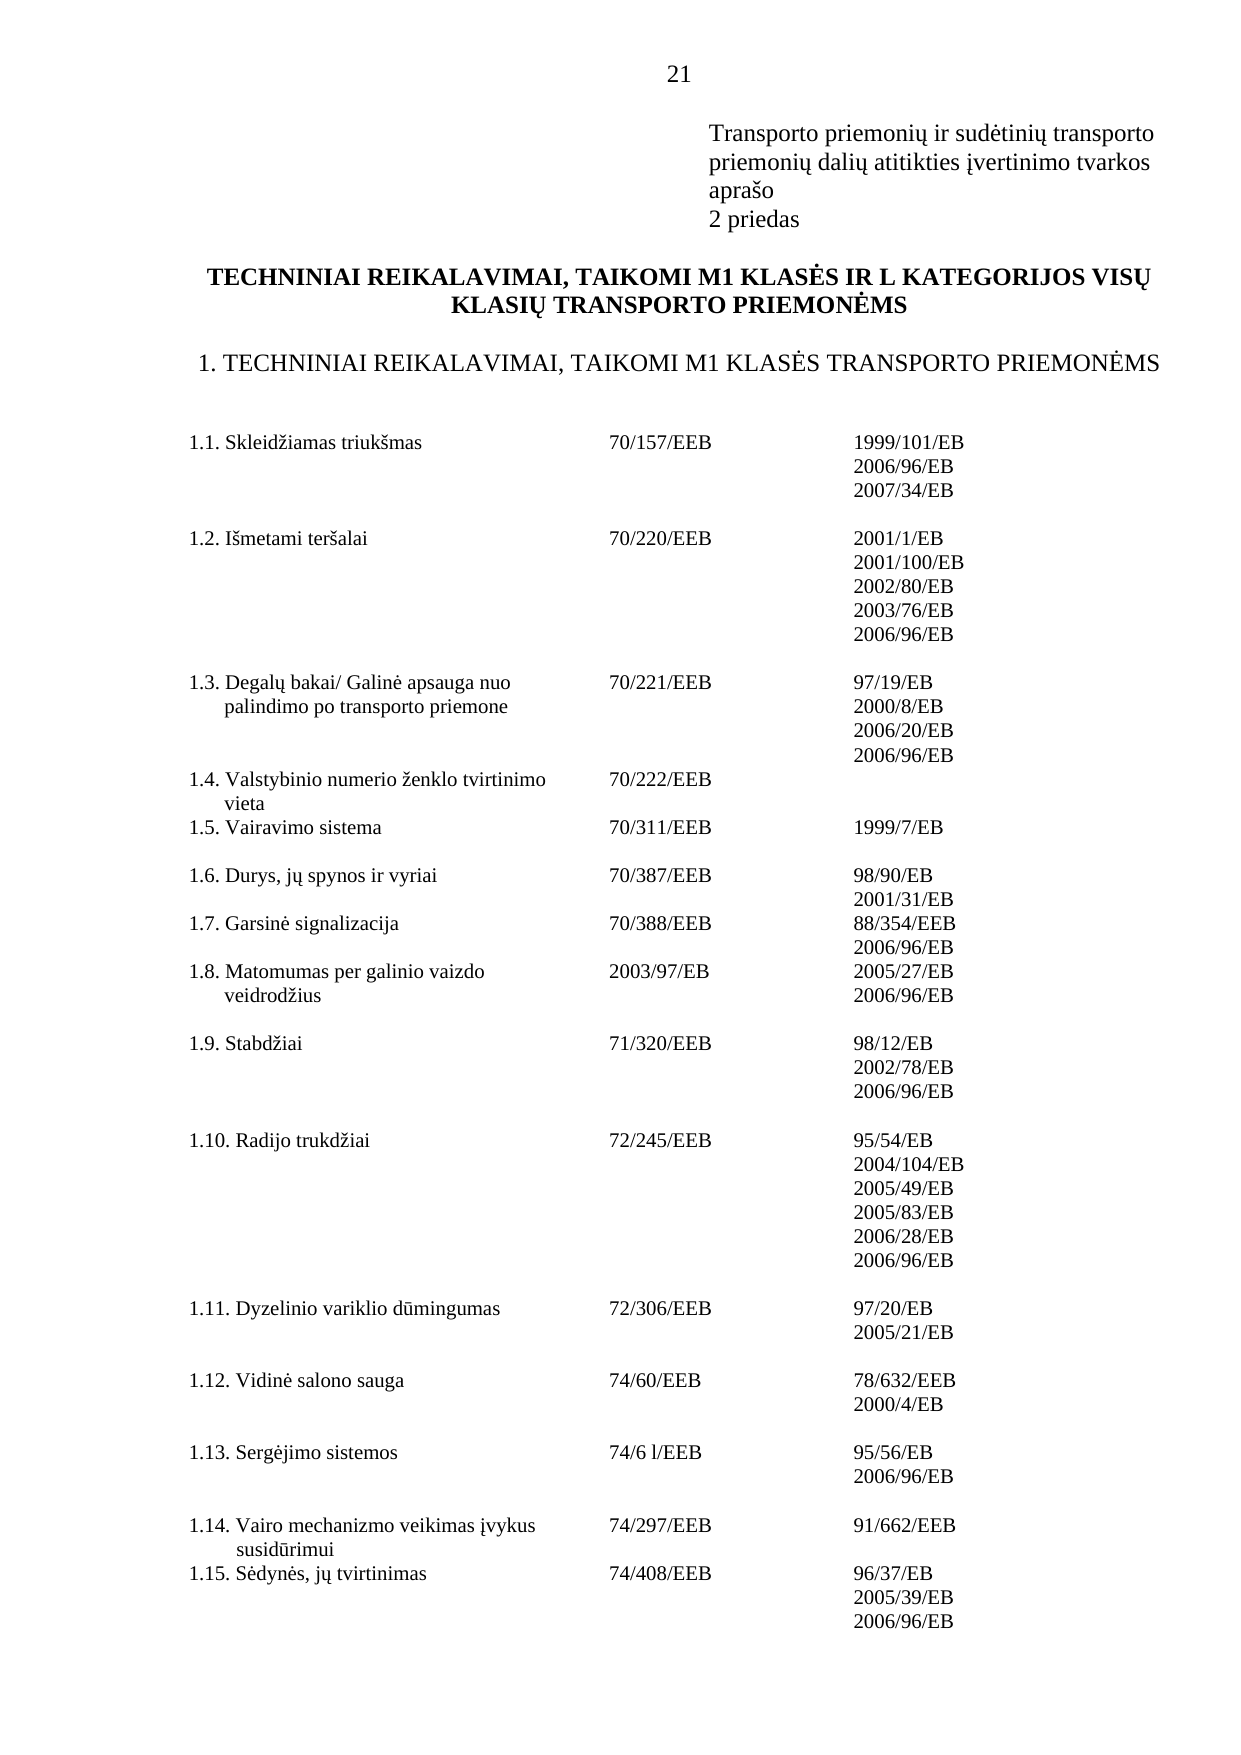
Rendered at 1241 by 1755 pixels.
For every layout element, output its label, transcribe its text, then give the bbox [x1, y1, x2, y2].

table_cell 1999/7/EB [842, 815, 1181, 863]
table_cell 72/306/EEB [598, 1296, 842, 1368]
table_cell 1.15. Sėdynės, jų tvirtinimas [177, 1561, 598, 1633]
table_cell 1.14. Vairo mechanizmo veikimas įvykus susidūrimui [177, 1513, 598, 1561]
table_cell 91/662/EEB [842, 1513, 1181, 1561]
table_cell 1.11. Dyzelinio variklio dūmingumas [177, 1296, 598, 1368]
table_cell 70/222/EEB [598, 767, 842, 815]
table_cell 74/408/EEB [598, 1561, 842, 1633]
table_cell 97/20/EB 2005/21/EB [842, 1296, 1181, 1368]
table_cell 2003/97/EB [598, 959, 842, 1031]
table_cell 1.12. Vidinė salono sauga [177, 1368, 598, 1440]
table_cell 1.7. Garsinė signalizacija [177, 911, 598, 959]
table_header [842, 406, 1181, 430]
table_cell 78/632/EEB 2000/4/EB [842, 1368, 1181, 1440]
table_cell 95/54/EB 2004/104/EB 2005/49/EB 2005/83/EB 2006/28/EB 2006/96/EB [842, 1128, 1181, 1296]
table_cell 70/311/EEB [598, 815, 842, 863]
table_cell 2001/1/EB 2001/100/EB 2002/80/EB 2003/76/EB 2006/96/EB [842, 526, 1181, 670]
table_cell 70/220/EEB [598, 526, 842, 670]
text 2 priedas [177, 204, 1181, 233]
table_cell 97/19/EB 2000/8/EB 2006/20/EB 2006/96/EB [842, 670, 1181, 767]
table_cell 1.13. Sergėjimo sistemos [177, 1440, 598, 1512]
table_cell 74/60/EEB [598, 1368, 842, 1440]
table_cell 1999/101/EB 2006/96/EB 2007/34/EB [842, 430, 1181, 526]
text aprašo [177, 176, 1181, 204]
table_cell 1.3. Degalų bakai/ Galinė apsauga nuo palindimo po transporto priemone [177, 670, 598, 767]
table_cell 74/6 l/EEB [598, 1440, 842, 1512]
table_cell 70/387/EEB [598, 863, 842, 911]
table_cell 70/221/EEB [598, 670, 842, 767]
table_cell 88/354/EEB 2006/96/EB [842, 911, 1181, 959]
table_cell 74/297/EEB [598, 1513, 842, 1561]
table_cell 2005/27/EB 2006/96/EB [842, 959, 1181, 1031]
table_cell 71/320/EEB [598, 1031, 842, 1127]
table_cell 70/388/EEB [598, 911, 842, 959]
table_cell 1.8. Matomumas per galinio vaizdo veidrodžius [177, 959, 598, 1031]
table_cell 96/37/EB 2005/39/EB 2006/96/EB [842, 1561, 1181, 1633]
table_cell 95/56/EB 2006/96/EB [842, 1440, 1181, 1512]
text TECHNINIAI REIKALAVIMAI, TAIKOMI M1 KLASĖS IR L KATEGORIJOS VISŲ KLASIŲ TRANSPORTO PRIEMONĖMS [177, 262, 1181, 319]
table_cell 70/157/EEB [598, 430, 842, 526]
table_cell 1.1. Skleidžiamas triukšmas [177, 430, 598, 526]
table_header [177, 406, 598, 430]
table_cell 98/90/EB 2001/31/EB [842, 863, 1181, 911]
table_cell 1.5. Vairavimo sistema [177, 815, 598, 863]
table_cell 1.6. Durys, jų spynos ir vyriai [177, 863, 598, 911]
table_cell 1.10. Radijo trukdžiai [177, 1128, 598, 1296]
table_cell 72/245/EEB [598, 1128, 842, 1296]
table_cell 1.9. Stabdžiai [177, 1031, 598, 1127]
table_cell 1.2. Išmetami teršalai [177, 526, 598, 670]
table_cell 1.4. Valstybinio numerio ženklo tvirtinimo vieta [177, 767, 598, 815]
text 1. TECHNINIAI REIKALAVIMAI, TAIKOMI M1 KLASĖS TRANSPORTO PRIEMONĖMS [177, 348, 1181, 377]
table_header [598, 406, 842, 430]
text priemonių dalių atitikties įvertinimo tvarkos [177, 147, 1181, 176]
text Transporto priemonių ir sudėtinių transporto [709, 118, 1181, 147]
table_cell 98/12/EB 2002/78/EB 2006/96/EB [842, 1031, 1181, 1127]
table_cell [842, 767, 1181, 815]
